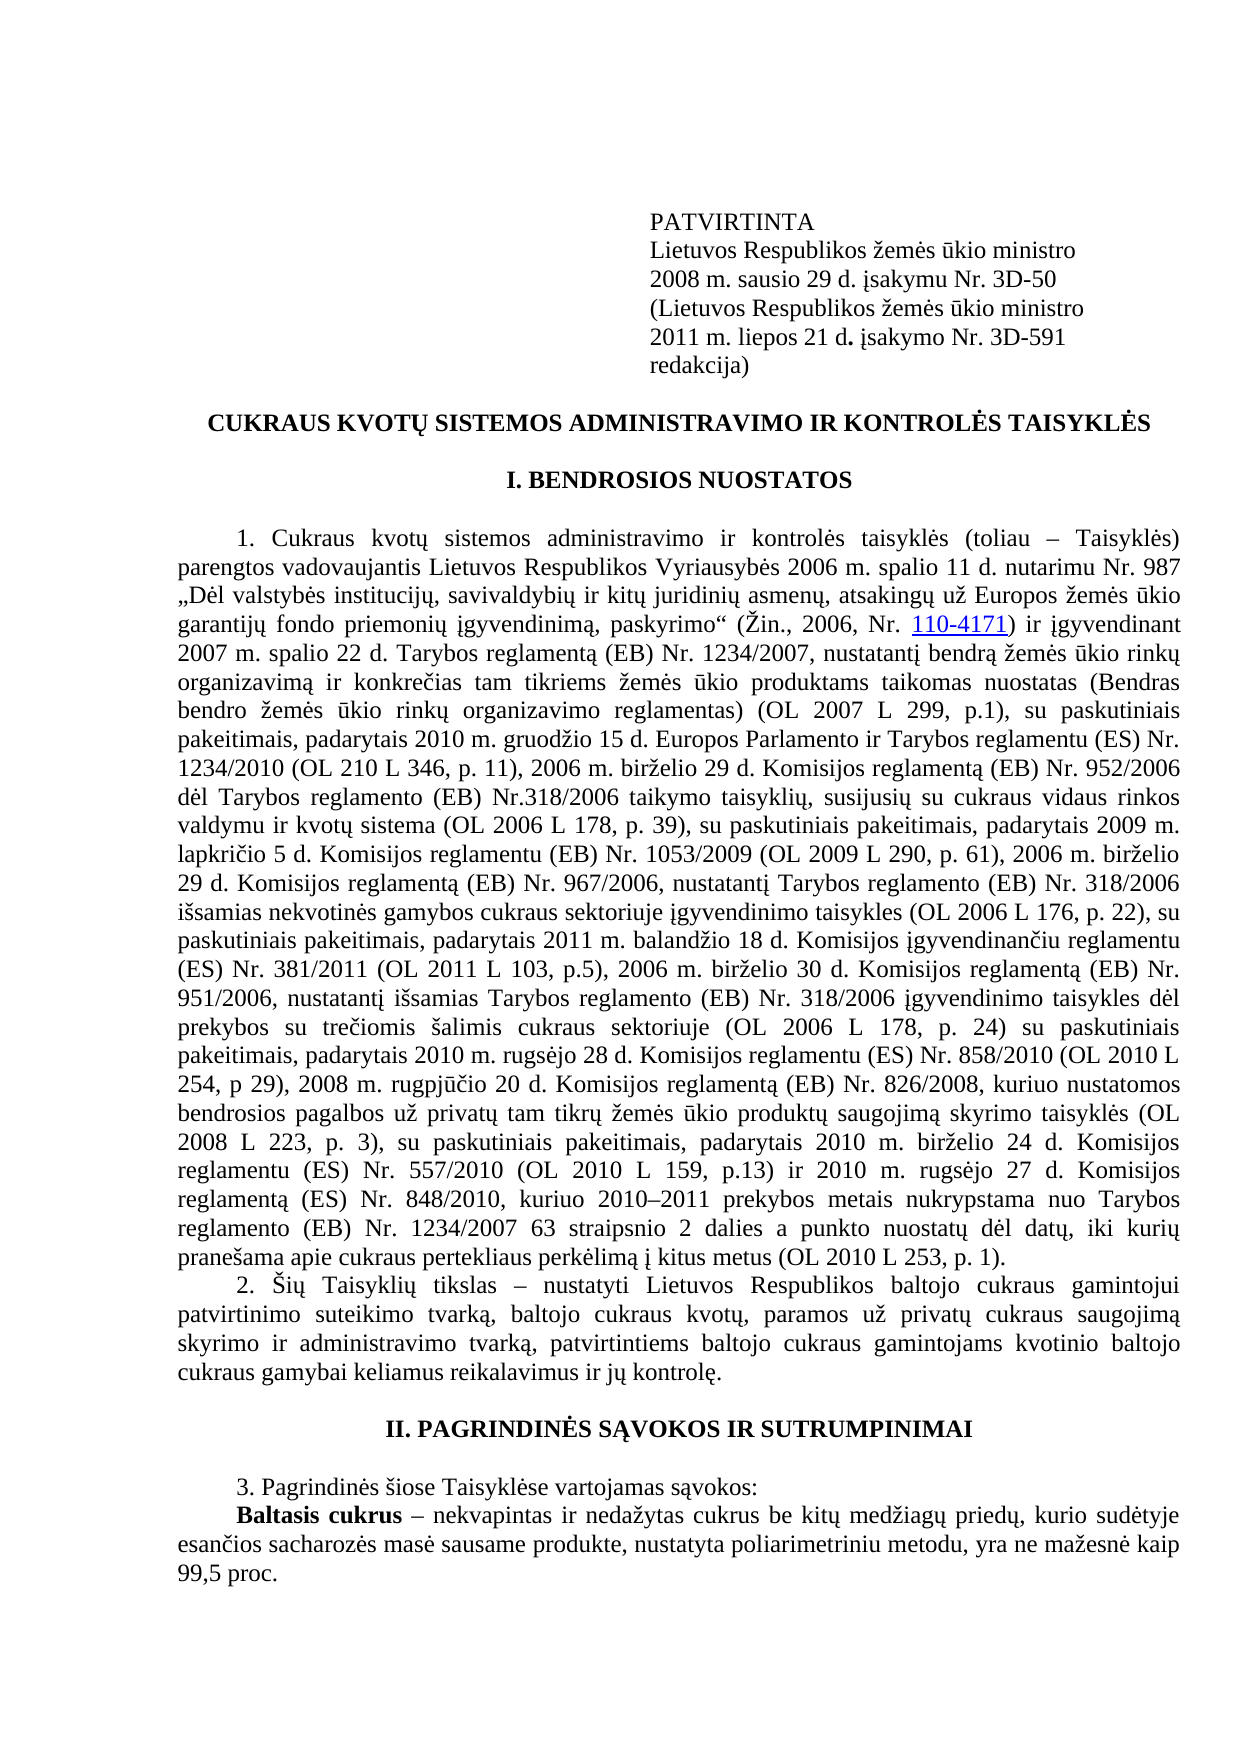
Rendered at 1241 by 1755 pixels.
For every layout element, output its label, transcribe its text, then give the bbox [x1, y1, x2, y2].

text 2. Šių Taisyklių tikslas – nustatyti Lietuvos Respublikos baltojo cukraus gamintojui patvirtinimo suteikimo tvarką, baltojo cukraus kvotų, paramos už privatų cukraus saugojimą skyrimo ir administravimo tvarką, patvirtintiems baltojo cukraus gamintojams kvotinio baltojo cukraus gamybai keliamus reikalavimus ir jų kontrolę. [177, 1270, 1181, 1385]
text Lietuvos Respublikos žemės ūkio ministro [649, 235, 1181, 264]
text redakcija) [649, 350, 1181, 379]
text II. PAGRINDINĖS SĄVOKOS IR SUTRUMPINIMAI [177, 1414, 1181, 1443]
text 2008 m. sausio 29 d. įsakymu Nr. 3D-50 [649, 264, 1181, 293]
text PATVIRTINTA [649, 207, 1181, 235]
text 1. Cukraus kvotų sistemos administravimo ir kontrolės taisyklės (toliau – Taisyklės) parengtos vadovaujantis Lietuvos Respublikos Vyriausybės 2006 m. spalio 11 d. nutarimu Nr. 987 „Dėl valstybės institucijų, savivaldybių ir kitų juridinių asmenų, atsakingų už Europos žemės ūkio garantijų fondo priemonių įgyvendinimą, paskyrimo“ (Žin., 2006, Nr. 110-4171) ir įgyvendinant 2007 m. spalio 22 d. Tarybos reglamentą (EB) Nr. 1234/2007, nustatantį bendrą žemės ūkio rinkų organizavimą ir konkrečias tam tikriems žemės ūkio produktams taikomas nuostatas (Bendras bendro žemės ūkio rinkų organizavimo reglamentas) (OL 2007 L 299, p.1), su paskutiniais pakeitimais, padarytais 2010 m. gruodžio 15 d. Europos Parlamento ir Tarybos reglamentu (ES) Nr. 1234/2010 (OL 210 L 346, p. 11), 2006 m. birželio 29 d. Komisijos reglamentą (EB) Nr. 952/2006 dėl Tarybos reglamento (EB) Nr.318/2006 taikymo taisyklių, susijusių su cukraus vidaus rinkos valdymu ir kvotų sistema (OL 2006 L 178, p. 39), su paskutiniais pakeitimais, padarytais 2009 m. lapkričio 5 d. Komisijos reglamentu (EB) Nr. 1053/2009 (OL 2009 L 290, p. 61), 2006 m. birželio 29 d. Komisijos reglamentą (EB) Nr. 967/2006, nustatantį Tarybos reglamento (EB) Nr. 318/2006 išsamias nekvotinės gamybos cukraus sektoriuje įgyvendinimo taisykles (OL 2006 L 176, p. 22), su paskutiniais pakeitimais, padarytais 2011 m. balandžio 18 d. Komisijos įgyvendinančiu reglamentu (ES) Nr. 381/2011 (OL 2011 L 103, p.5), 2006 m. birželio 30 d. Komisijos reglamentą (EB) Nr. 951/2006, nustatantį išsamias Tarybos reglamento (EB) Nr. 318/2006 įgyvendinimo taisykles dėl prekybos su trečiomis šalimis cukraus sektoriuje (OL 2006 L 178, p. 24) su paskutiniais pakeitimais, padarytais 2010 m. rugsėjo 28 d. Komisijos reglamentu (ES) Nr. 858/2010 (OL 2010 L 254, p 29), 2008 m. rugpjūčio 20 d. Komisijos reglamentą (EB) Nr. 826/2008, kuriuo nustatomos bendrosios pagalbos už privatų tam tikrų žemės ūkio produktų saugojimą skyrimo taisyklės (OL 2008 L 223, p. 3), su paskutiniais pakeitimais, padarytais 2010 m. birželio 24 d. Komisijos reglamentu (ES) Nr. 557/2010 (OL 2010 L 159, p.13) ir 2010 m. rugsėjo 27 d. Komisijos reglamentą (ES) Nr. 848/2010, kuriuo 2010–2011 prekybos metais nukrypstama nuo Tarybos reglamento (EB) Nr. 1234/2007 63 straipsnio 2 dalies a punkto nuostatų dėl datų, iki kurių pranešama apie cukraus pertekliaus perkėlimą į kitus metus (OL 2010 L 253, p. 1). [177, 523, 1181, 1270]
text (Lietuvos Respublikos žemės ūkio ministro [649, 293, 1181, 322]
text CUKRAUS KVOTŲ SISTEMOS ADMINISTRAVIMO IR KONTROLĖS TAISYKLĖS [177, 408, 1181, 437]
text 3. Pagrindinės šiose Taisyklėse vartojamas sąvokos: [177, 1472, 1181, 1500]
text 2011 m. liepos 21 d. įsakymo Nr. 3D-591 [649, 322, 1181, 350]
text I. BENDROSIOS NUOSTATOS [177, 465, 1181, 494]
text Baltasis cukrus – nekvapintas ir nedažytas cukrus be kitų medžiagų priedų, kurio sudėtyje esančios sacharozės masė sausame produkte, nustatyta poliarimetriniu metodu, yra ne mažesnė kaip 99,5 proc. [177, 1500, 1181, 1587]
